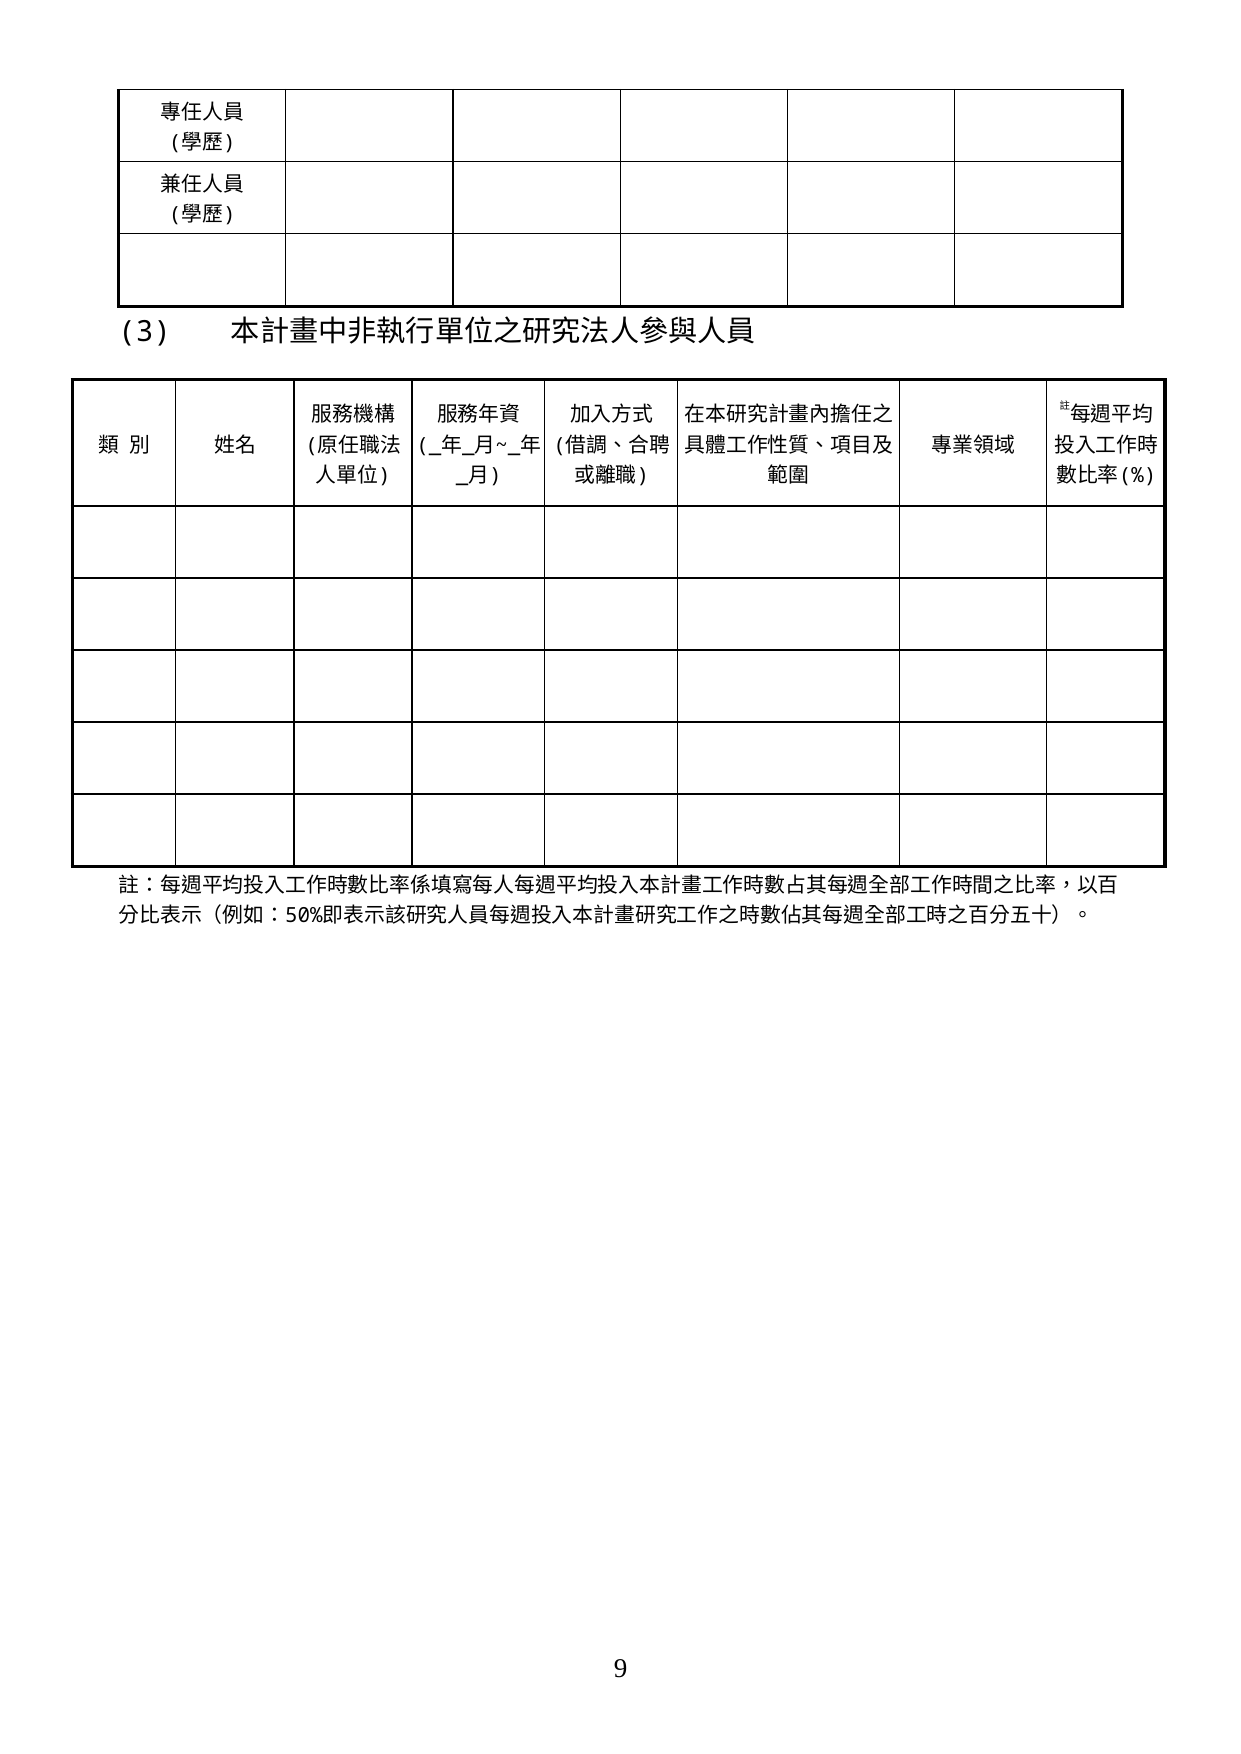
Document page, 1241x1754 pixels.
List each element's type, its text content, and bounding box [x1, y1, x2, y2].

table_header 專業領域 [900, 381, 1046, 505]
table_cell [120, 234, 285, 304]
table_cell [413, 795, 544, 865]
table_cell [413, 651, 544, 721]
table_cell [545, 651, 677, 721]
table_cell [788, 234, 954, 304]
table_cell [1047, 795, 1163, 865]
table_cell [545, 507, 677, 577]
table_cell [788, 162, 954, 233]
table_cell [955, 90, 1121, 161]
table_header 類 別 [74, 381, 175, 505]
table_cell [413, 723, 544, 793]
table_cell [678, 795, 899, 865]
table_cell [621, 234, 787, 304]
table_cell [900, 795, 1046, 865]
table_cell [454, 162, 620, 233]
table_cell [74, 723, 175, 793]
table_cell [1047, 507, 1163, 577]
table_header 加入方式 (借調、合聘或離職) [545, 381, 677, 505]
text 註：每週平均投入工作時數比率係填寫每人每週平均投入本計畫工作時數占其每週全部工作時間之比率，以百分比表示（例如：50%即表示該研究人員每週投入本計畫研究工作之時數佔其每週全部工時之百分五十）。 [118, 868, 1122, 928]
table_cell [1047, 651, 1163, 721]
table_cell [1047, 723, 1163, 793]
table_cell [454, 90, 620, 161]
table_header 姓名 [176, 381, 293, 505]
table_header 在本研究計畫內擔任之具體工作性質、項目及範圍 [678, 381, 899, 505]
table_cell [74, 651, 175, 721]
table_cell [678, 723, 899, 793]
table_header 服務機構 (原任職法人單位) [295, 381, 411, 505]
table_cell [413, 507, 544, 577]
table_cell [621, 162, 787, 233]
list 本計畫中非執行單位之研究法人參與人員 [118, 308, 1122, 350]
table_cell [413, 579, 544, 649]
table_cell [545, 795, 677, 865]
table_cell [286, 90, 452, 161]
table_cell [295, 651, 411, 721]
table_cell 兼任人員 (學歷) [120, 162, 285, 233]
table_cell [678, 651, 899, 721]
table_cell [900, 579, 1046, 649]
table_cell [295, 723, 411, 793]
table_cell [454, 234, 620, 304]
table_header 註每週平均投入工作時數比率(%) [1047, 381, 1163, 505]
table_cell [900, 723, 1046, 793]
table_cell [1047, 579, 1163, 649]
table_cell [176, 723, 293, 793]
table_cell [295, 579, 411, 649]
table_cell [295, 795, 411, 865]
table_cell [678, 507, 899, 577]
table_cell [286, 234, 452, 304]
table_header 服務年資 (_年_月~_年_月) [413, 381, 544, 505]
table_cell [176, 507, 293, 577]
table_cell [176, 795, 293, 865]
table_cell 專任人員 (學歷) [120, 90, 285, 161]
table_cell [74, 579, 175, 649]
table_cell [955, 162, 1121, 233]
table_cell [900, 651, 1046, 721]
table_cell [900, 507, 1046, 577]
table_cell [74, 507, 175, 577]
table_cell [74, 795, 175, 865]
table_cell [955, 234, 1121, 304]
table_cell [788, 90, 954, 161]
table_cell [295, 507, 411, 577]
table_cell [621, 90, 787, 161]
table_cell [545, 579, 677, 649]
table_cell [286, 162, 452, 233]
table_cell [176, 579, 293, 649]
table_cell [176, 651, 293, 721]
table_cell [545, 723, 677, 793]
table_cell [678, 579, 899, 649]
